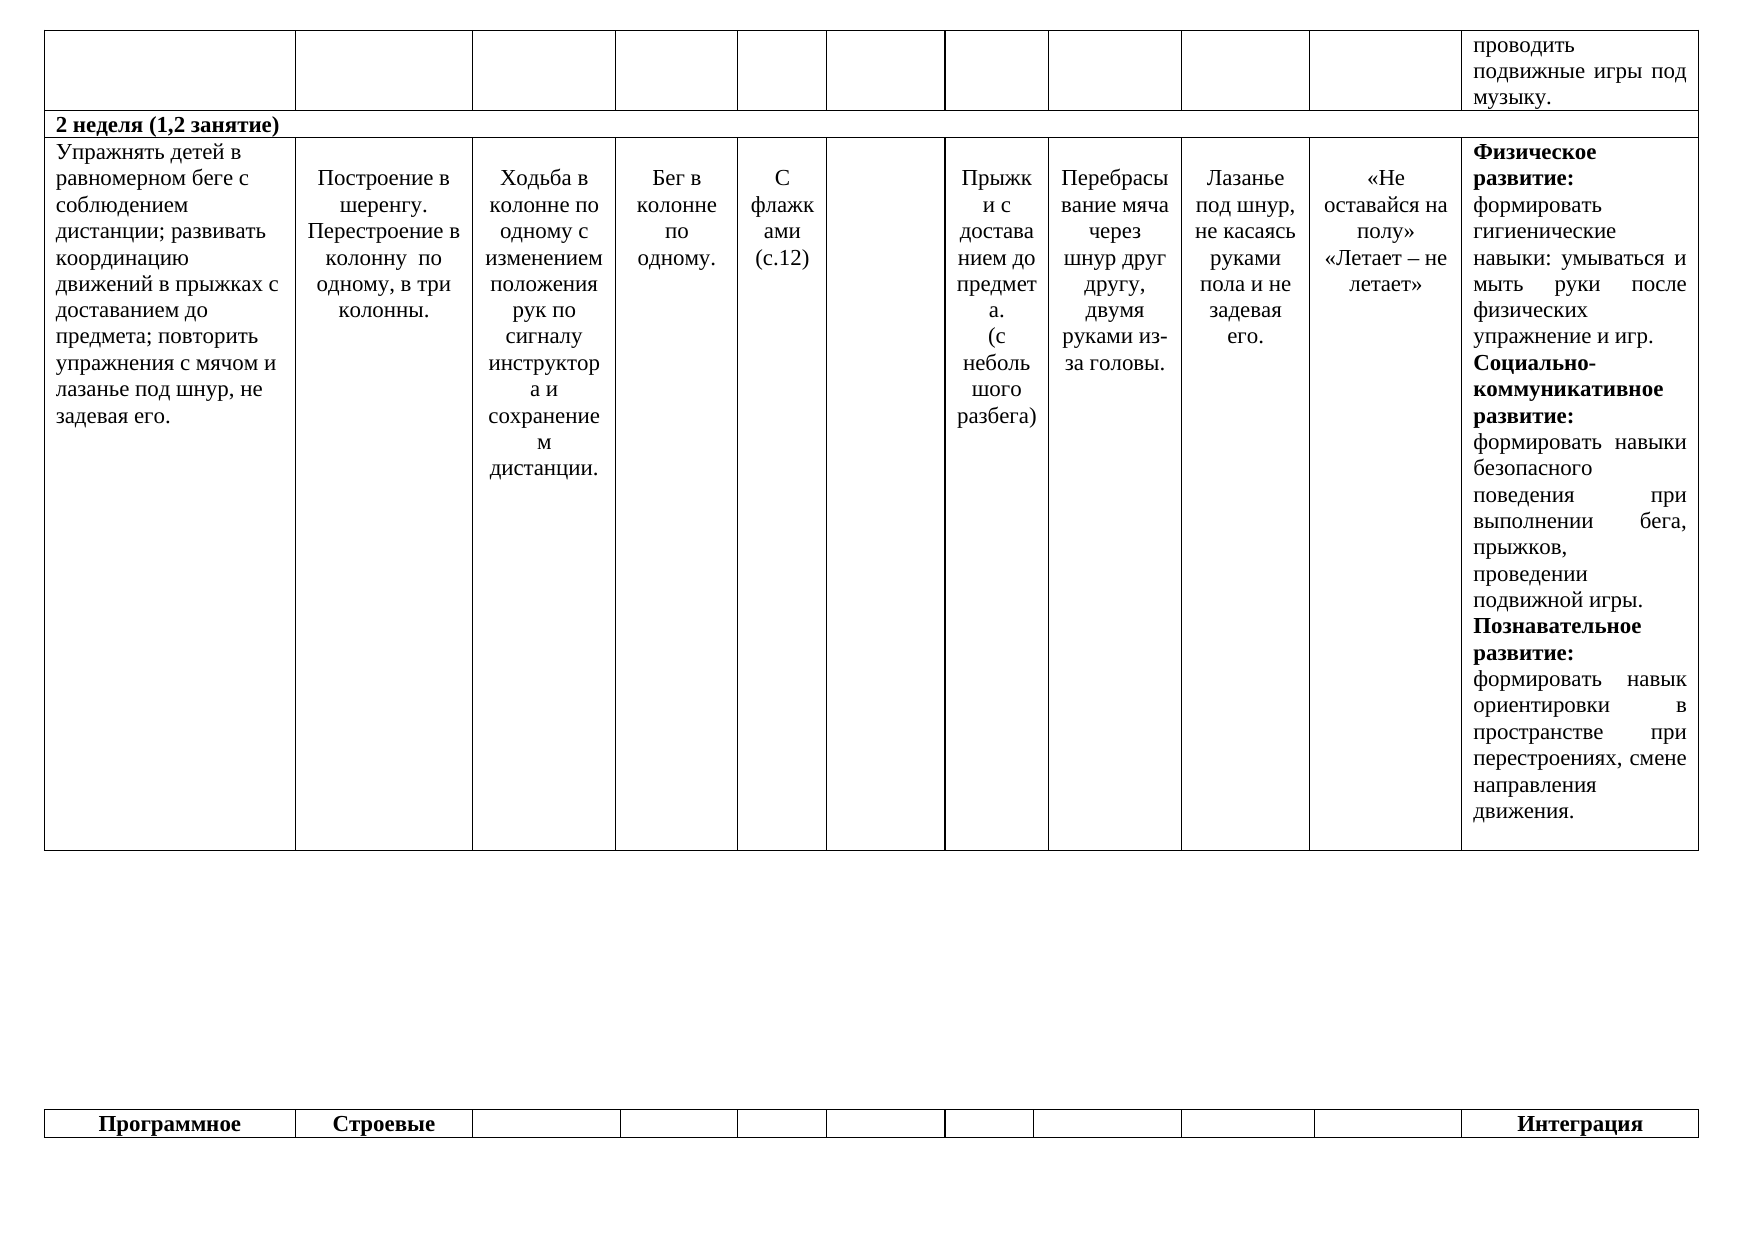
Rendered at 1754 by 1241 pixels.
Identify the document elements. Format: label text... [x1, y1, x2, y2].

table_cell [738, 31, 826, 110]
table_header [1034, 1110, 1181, 1137]
table_cell [616, 31, 737, 110]
table_cell [296, 31, 472, 110]
table_header [738, 1110, 826, 1137]
table_header [946, 1110, 1033, 1137]
table_cell [1310, 31, 1461, 110]
table_cell Лазанье под шнур, не касаясь руками пола и не задевая его. [1182, 138, 1309, 850]
table_cell С флажками (с.12) [738, 138, 826, 850]
table_cell Бег в колонне по одному. [616, 138, 737, 850]
table_cell «Не оставайся на полу» «Летает – не летает» [1310, 138, 1461, 850]
table_cell Ходьба в колонне по одному с изменением положения рук по сигналу инструктора и сохранением дистанции. [473, 138, 615, 850]
table_cell Упражнять детей в равномерном беге с соблюдением дистанции; развивать координацию движений в прыжках с доставанием до предмета; повторить упражнения с мячом и лазанье под шнур, не задевая его. [45, 138, 295, 850]
table_cell [827, 138, 944, 850]
table_cell Физическое развитие: формировать гигиенические навыки: умываться и мыть руки после физических упражнение и игр. Социально-коммуникативное развитие: формировать навыки безопасного поведения при выполнении бега, прыжков, проведении подвижной игры. Познавательное развитие: формировать навык ориентировки в пространстве при перестроениях, смене направления движения. [1462, 138, 1698, 850]
table_header [827, 1110, 944, 1137]
table_header Строевые [296, 1110, 472, 1137]
table_cell Перебрасывание мяча через шнур друг другу, двумя руками из-за головы. [1049, 138, 1181, 850]
table_cell [45, 31, 295, 110]
table_cell [1049, 31, 1181, 110]
table_header [1182, 1110, 1314, 1137]
table_cell 2 неделя (1,2 занятие) [45, 111, 1698, 137]
table_header [1315, 1110, 1461, 1137]
table_cell Построение в шеренгу. Перестроение в колонну по одному, в три колонны. [296, 138, 472, 850]
table_header Интеграция [1462, 1110, 1698, 1137]
table_header [473, 1110, 620, 1137]
table_cell [473, 31, 615, 110]
table_cell [827, 31, 944, 110]
table_cell проводить подвижные игры под музыку. [1462, 31, 1698, 110]
table_cell [946, 31, 1048, 110]
table_cell [1182, 31, 1309, 110]
table_header [621, 1110, 737, 1137]
table_cell Прыжки с доставанием до предмета. (с небольшого разбега) [946, 138, 1048, 850]
table_header Программное [45, 1110, 295, 1137]
